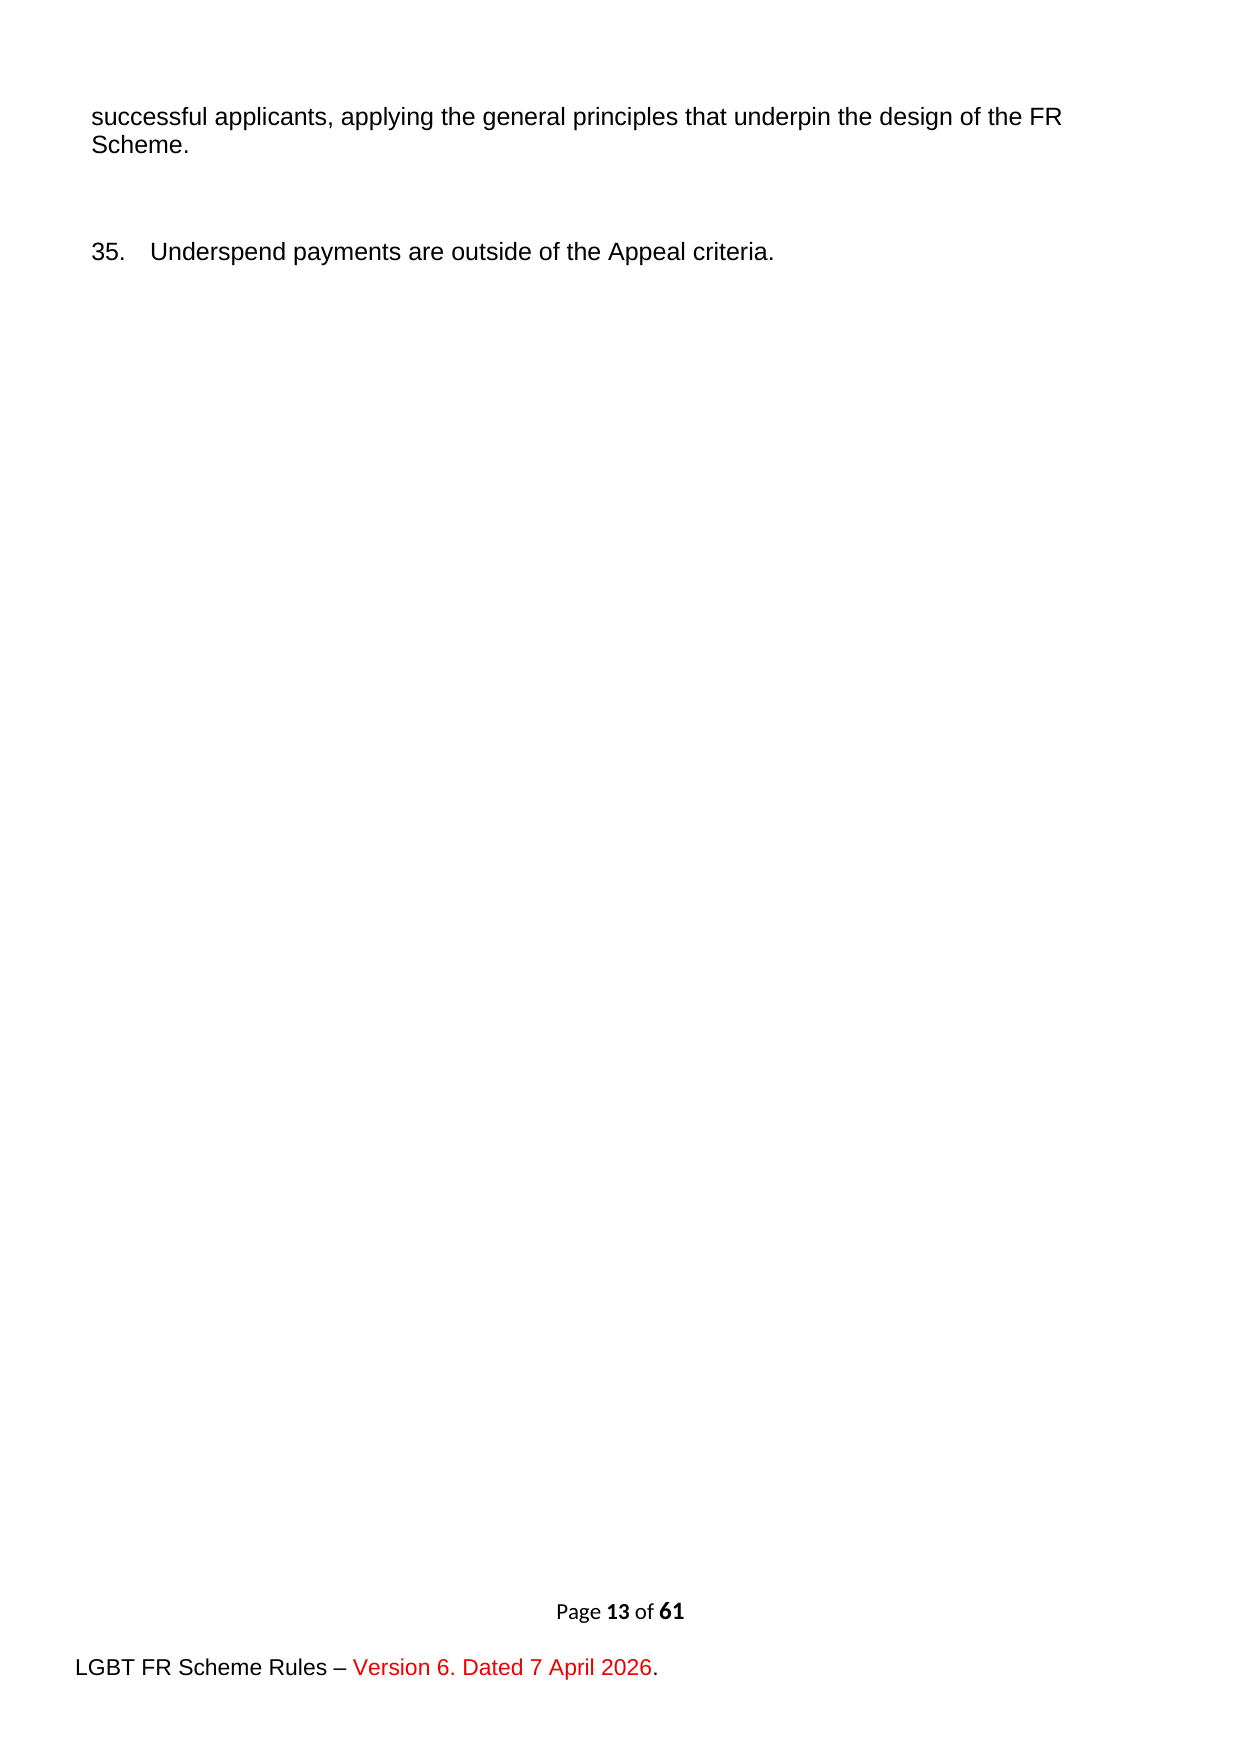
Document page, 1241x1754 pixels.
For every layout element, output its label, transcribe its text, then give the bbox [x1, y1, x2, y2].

list Underspend payments are outside of the Appeal criteria. [91, 237, 1165, 266]
list The LGBT FR Scheme is committed to ensuring that the funding provision as recommended by the Independent Review (£50M) is fully dispersed. It will not be known if there will be a potential underspend until all the applications have been processed and the application window has been closed. If there is no underspend, then no underspend payments will be made. If there is an underspend, a process will be established for distributing the underspend to successful applicants, applying the general principles that underpin the design of the FR Scheme. [91, 102, 1165, 159]
